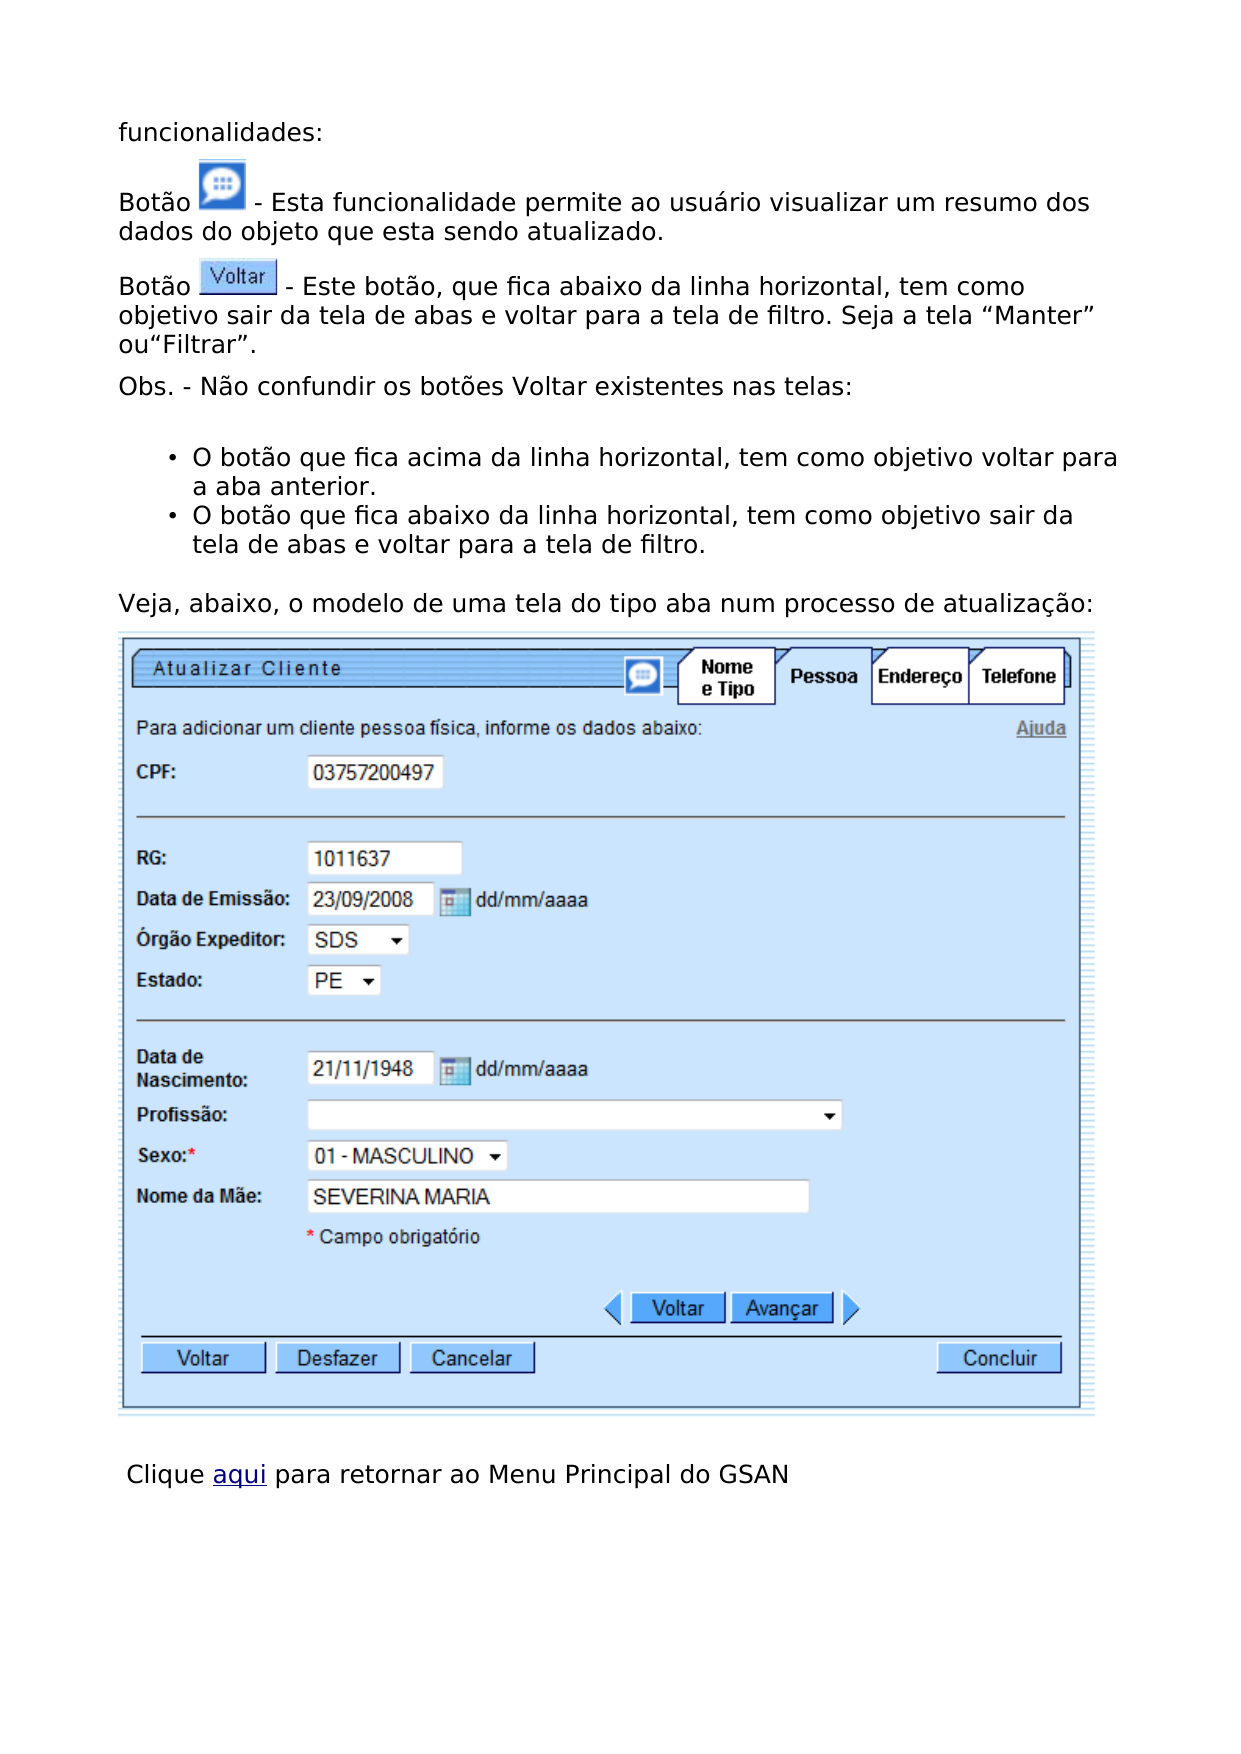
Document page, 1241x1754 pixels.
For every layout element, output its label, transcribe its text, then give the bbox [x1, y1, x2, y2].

list O botão que fica abaixo da linha horizontal, tem como objetivo sair da tela de abas e voltar para a tela de filtro. [177, 501, 1122, 559]
text Veja, abaixo, o modelo de uma tela do tipo aba num processo de atualização: [118, 589, 1122, 618]
picture [198, 258, 278, 295]
picture [118, 630, 1095, 1419]
text Botão - Esta funcionalidade permite ao usuário visualizar um resumo dos dados do objeto que esta sendo atualizado. [118, 160, 1122, 246]
text Obs. - Não confundir os botões Voltar existentes nas telas: [118, 372, 1122, 401]
text Clique aqui para retornar ao Menu Principal do GSAN [118, 1431, 1122, 1489]
text funcionalidades: [118, 118, 1122, 147]
picture [198, 159, 246, 212]
list O botão que fica acima da linha horizontal, tem como objetivo voltar para a aba anterior. [177, 443, 1122, 501]
text Botão - Este botão, que fica abaixo da linha horizontal, tem como objetivo sair da tela de abas e voltar para a tela de filtro. Seja a tela “Manter” ou“Filtrar”. [118, 259, 1122, 359]
